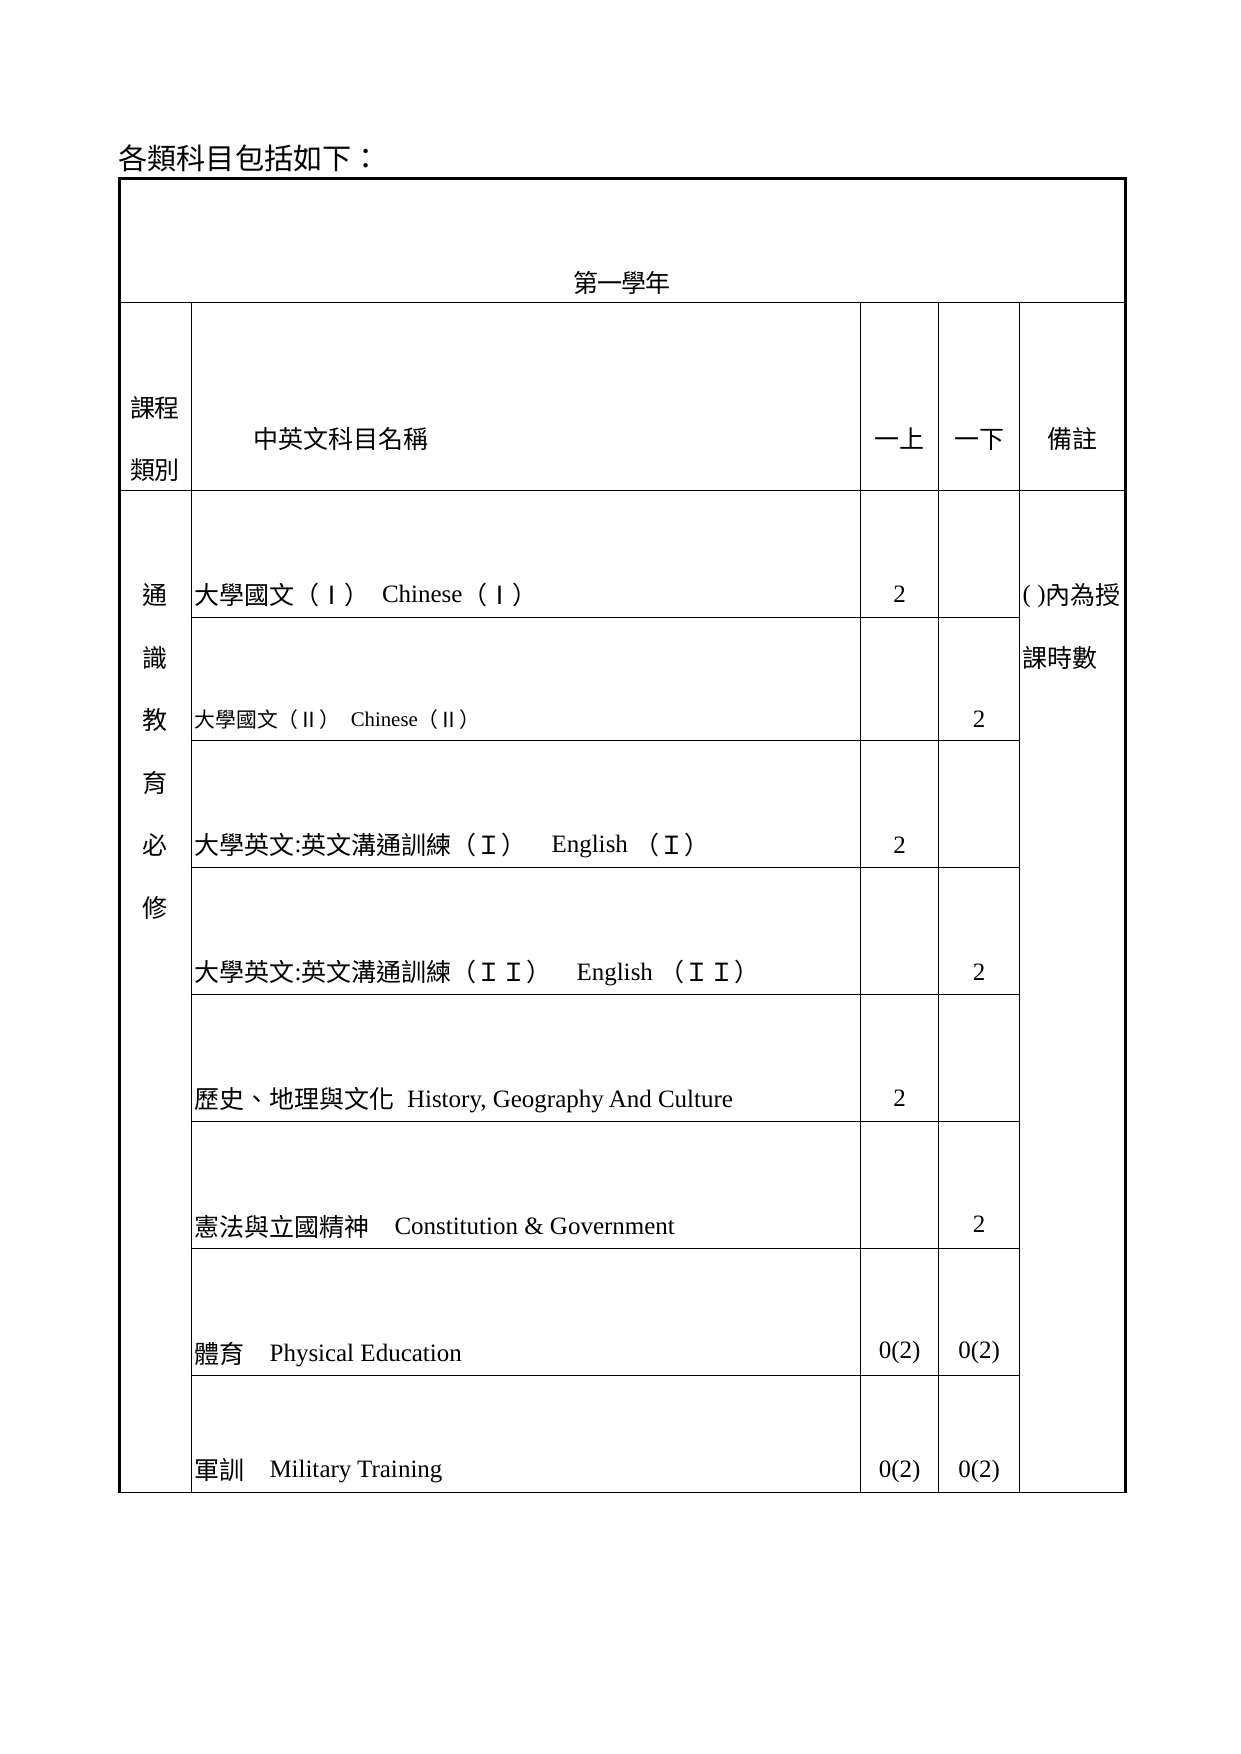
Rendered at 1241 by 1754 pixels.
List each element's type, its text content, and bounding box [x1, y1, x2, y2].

table_cell 大學國文（Ⅱ） Chinese（Ⅱ） [192, 618, 860, 740]
table_cell 憲法與立國精神 Constitution & Government [192, 1122, 860, 1248]
table_cell [861, 1122, 938, 1248]
table_cell [861, 618, 938, 740]
table_cell 0(2) [861, 1249, 938, 1375]
table_cell 歷史、地理與文化 History, Geography And Culture [192, 995, 860, 1121]
table_cell ( )內為授課時數 [1020, 491, 1124, 1492]
table_cell 一上 [861, 303, 938, 490]
table_cell 0(2) [939, 1376, 1019, 1492]
table_cell 備註 [1020, 303, 1124, 490]
table_cell 大學英文:英文溝通訓練（ＩＩ） English （ＩＩ） [192, 868, 860, 994]
table_cell 大學國文（Ⅰ） Chinese（Ⅰ） [192, 491, 860, 617]
table_cell 通 識 教 育 必 修 [121, 491, 191, 1492]
table_cell 2 [861, 995, 938, 1121]
table_cell [939, 491, 1019, 617]
table_cell 大學英文:英文溝通訓練（Ｉ） English （Ｉ） [192, 741, 860, 867]
table_cell 體育 Physical Education [192, 1249, 860, 1375]
table_cell 軍訓 Military Training [192, 1376, 860, 1492]
table_cell 中英文科目名稱 [192, 303, 860, 490]
table_cell 2 [939, 618, 1019, 740]
table_cell 0(2) [861, 1376, 938, 1492]
table_cell 一下 [939, 303, 1019, 490]
table_cell 2 [861, 741, 938, 867]
table_cell [939, 741, 1019, 867]
table_cell [939, 995, 1019, 1121]
table_cell 2 [939, 868, 1019, 994]
table_cell [861, 868, 938, 994]
table_header 第一學年 [121, 180, 1124, 302]
table_cell 課程 類別 [121, 303, 191, 490]
text 各類科目包括如下： [118, 115, 1122, 177]
table_cell 2 [939, 1122, 1019, 1248]
table_cell 2 [861, 491, 938, 617]
table_cell 0(2) [939, 1249, 1019, 1375]
